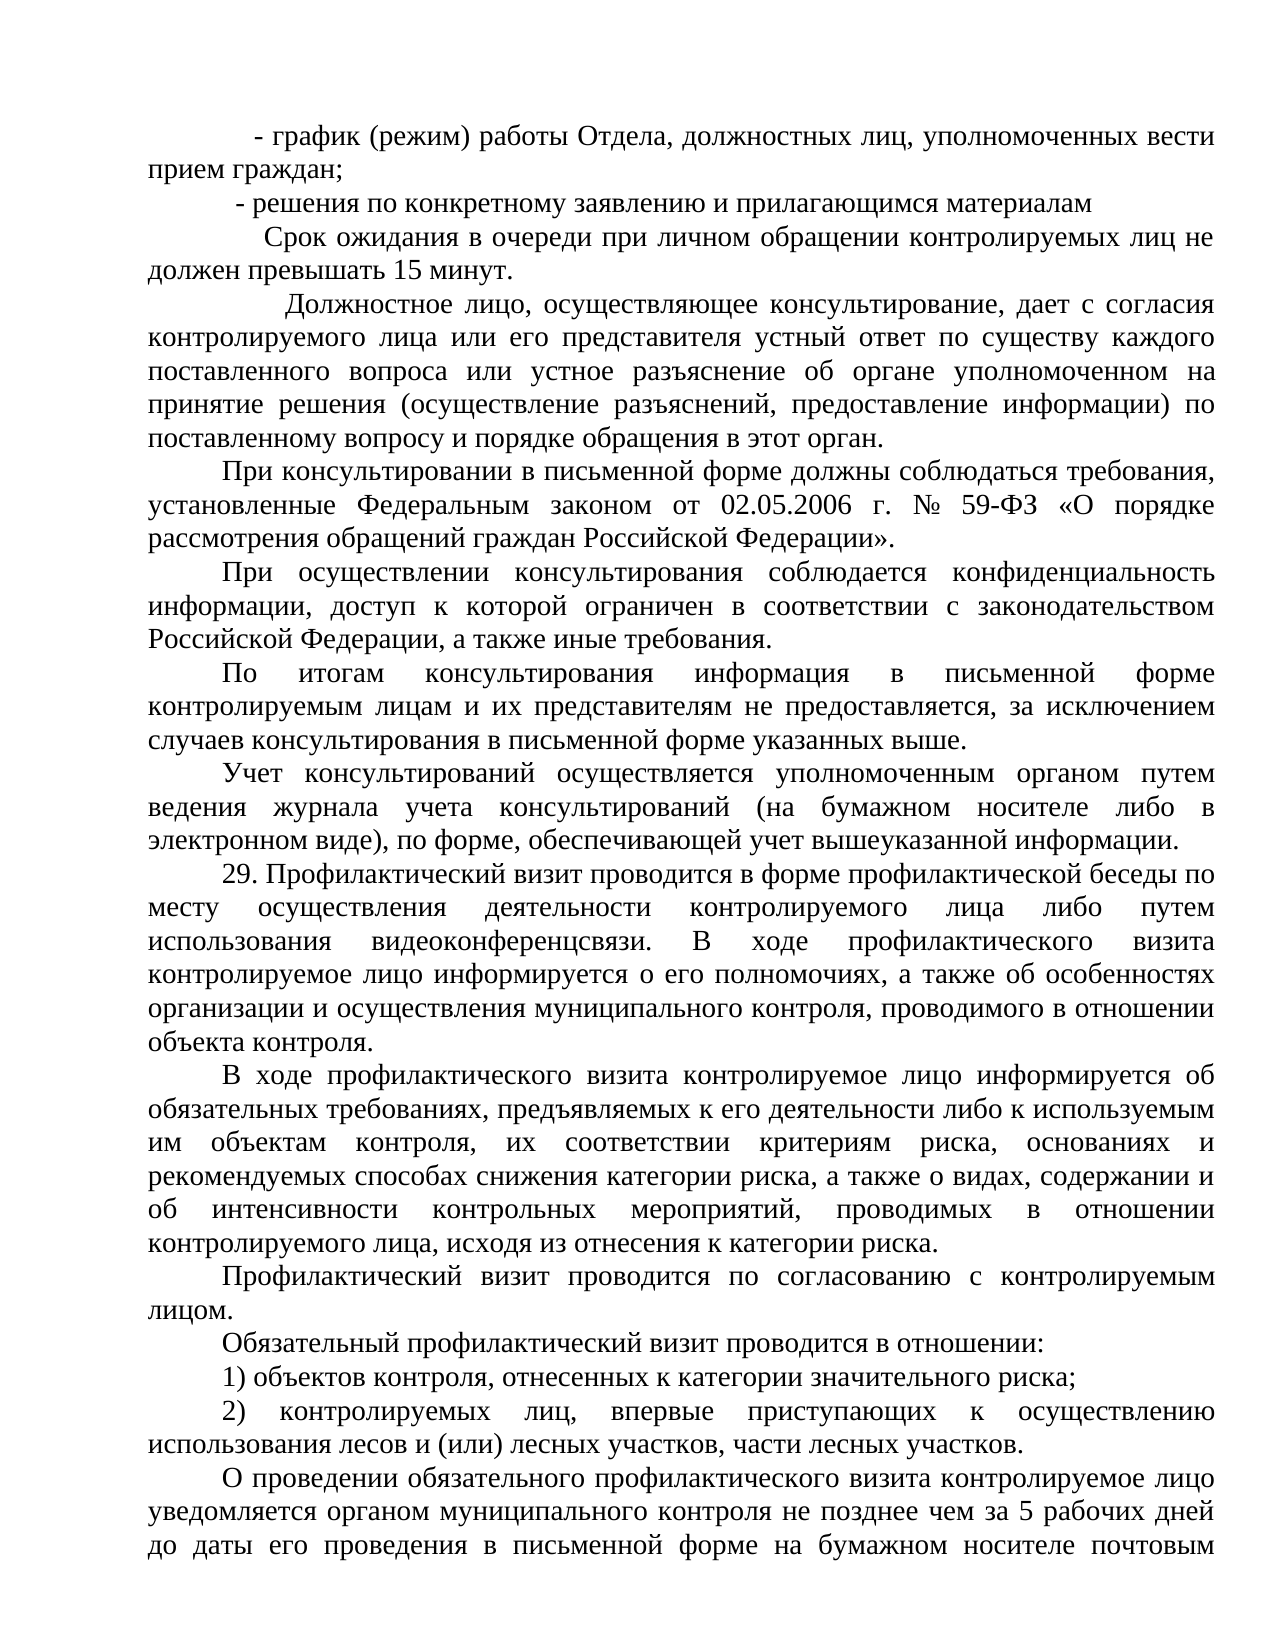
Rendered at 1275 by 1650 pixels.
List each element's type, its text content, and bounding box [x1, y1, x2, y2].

text Срок ожидания в очереди при личном обращении контролируемых лиц не должен превышать 15 минут. [148, 219, 1216, 286]
text При осуществлении консультирования соблюдается конфиденциальность информации, доступ к которой ограничен в соответствии с законодательством Российской Федерации, а также иные требования. [148, 554, 1216, 655]
text Профилактический визит проводится по согласованию с контролируемым лицом. [148, 1258, 1216, 1326]
text О проведении обязательного профилактического визита контролируемое лицо уведомляется органом муниципального контроля не позднее чем за 5 рабочих дней до даты его проведения в письменной форме на бумажном носителе почтовым [148, 1460, 1216, 1560]
text При консультировании в письменной форме должны соблюдаться требования, установленные Федеральным законом от 02.05.2006 г. № 59-ФЗ «О порядке рассмотрения обращений граждан Российской Федерации». [148, 453, 1216, 554]
text - график (режим) работы Отдела, должностных лиц, уполномоченных вести прием граждан; [148, 118, 1216, 185]
text - решения по конкретному заявлению и прилагающимся материалам [148, 185, 1216, 219]
text Обязательный профилактический визит проводится в отношении: [148, 1326, 1216, 1359]
text 29. Профилактический визит проводится в форме профилактической беседы по месту осуществления деятельности контролируемого лица либо путем использования видеоконференцсвязи. В ходе профилактического визита контролируемое лицо информируется ‎о его полномочиях, а также об особенностях организации и осуществления муниципального контроля, проводимого в отношении объекта контроля. [148, 856, 1216, 1057]
text В ходе профилактического визита контролируемое лицо информируется об обязательных требованиях, предъявляемых к его деятельности либо к используемым им объектам контроля, их соответствии критериям риска, основаниях и рекомендуемых способах снижения категории риска, а также о видах, содержании и об интенсивности контрольных мероприятий, проводимых в отношении контролируемого лица, исходя из отнесения к категории риска. [148, 1057, 1216, 1258]
text 2) контролируемых лиц, впервые приступающих к осуществлению использования лесов и (или) лесных участков, части лесных участков. [148, 1393, 1216, 1460]
text Учет консультирований осуществляется уполномоченным органом путем ведения журнала учета консультирований (на бумажном носителе либо в электронном виде), по форме, обеспечивающей учет вышеуказанной информации. [148, 755, 1216, 856]
text Должностное лицо, осуществляющее консультирование, дает с согласия контролируемого лица или его представителя устный ответ по существу каждого поставленного вопроса или устное разъяснение об органе уполномоченном на принятие решения (осуществление разъяснений, предоставление информации) по поставленному вопросу и порядке обращения в этот орган. [148, 286, 1216, 453]
text По итогам консультирования информация в письменной форме контролируемым лицам и их представителям не предоставляется, за исключением случаев консультирования в письменной форме указанных выше. [148, 655, 1216, 755]
text 1) объектов контроля, отнесенных к категории значительного риска; [148, 1359, 1216, 1393]
